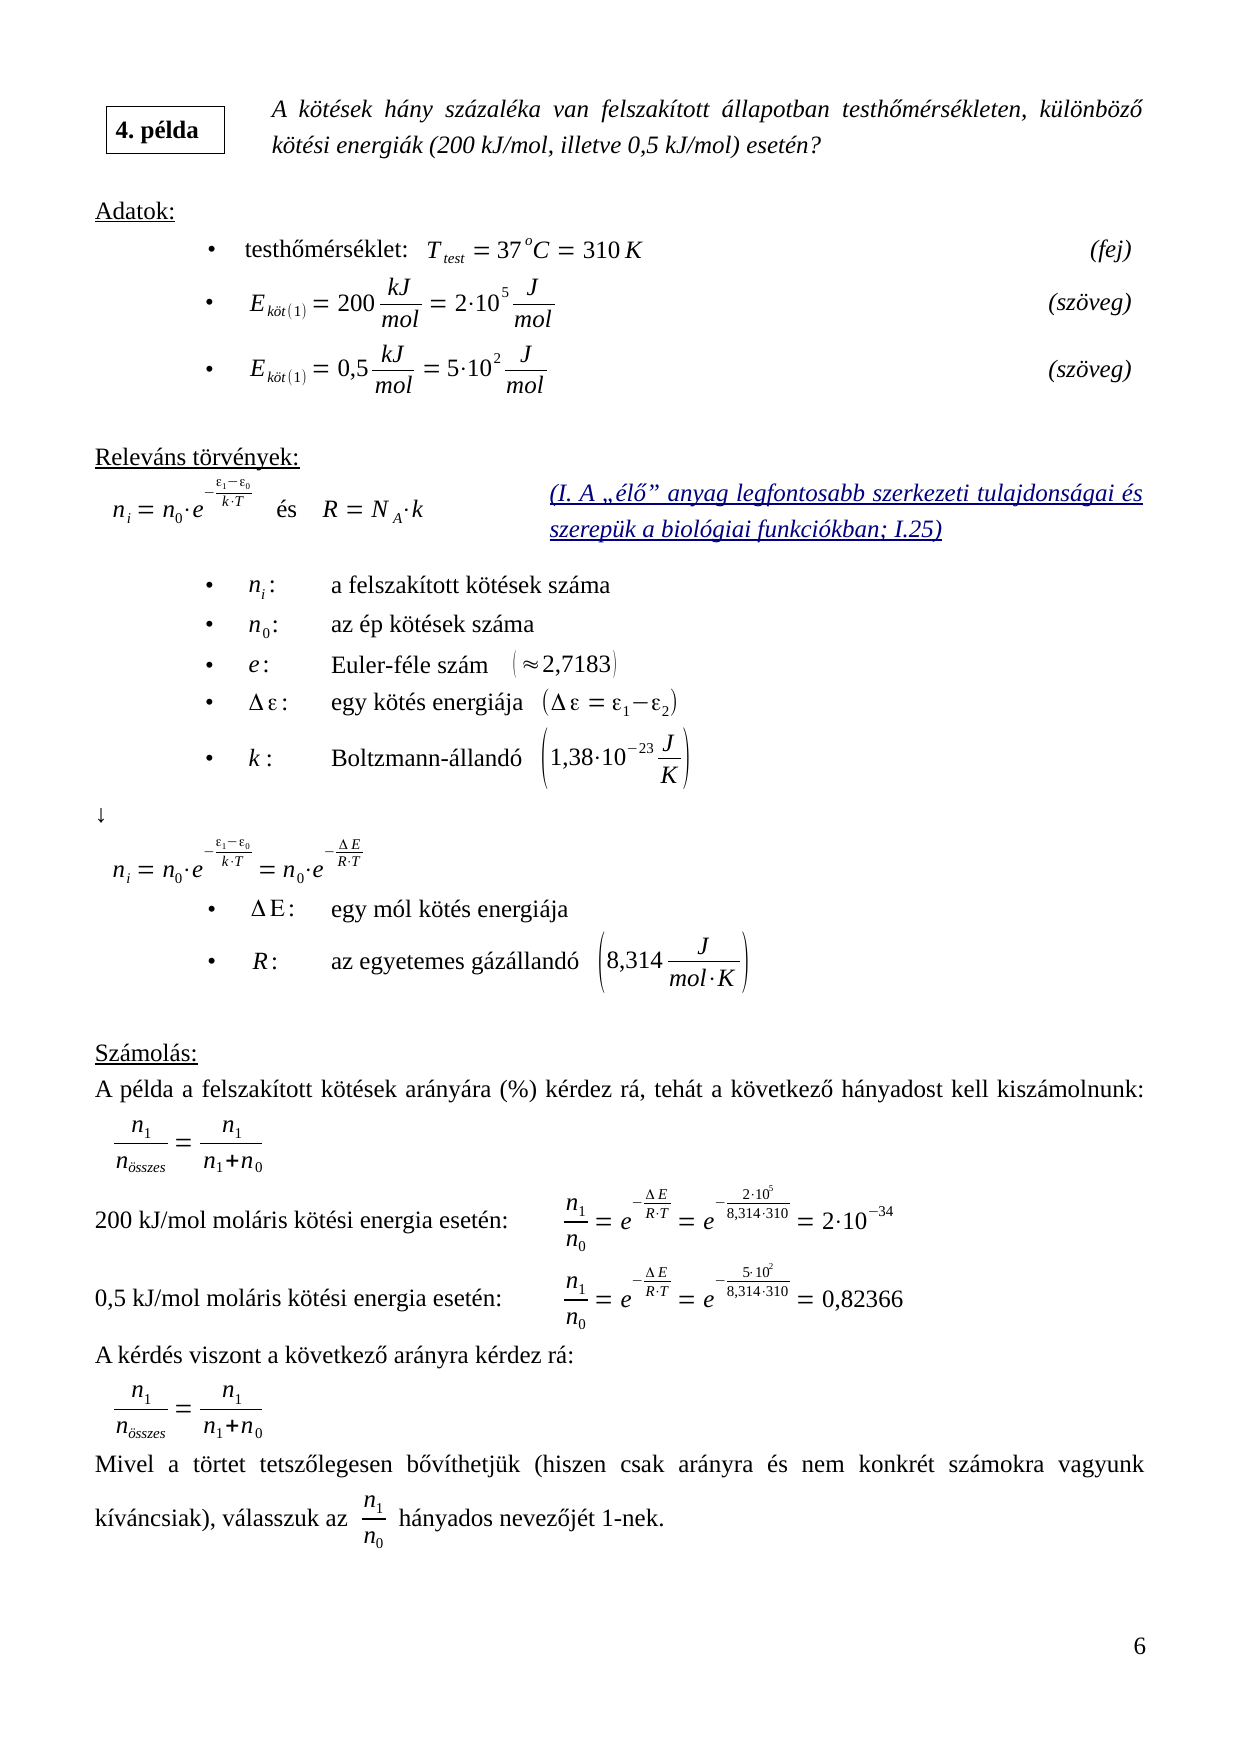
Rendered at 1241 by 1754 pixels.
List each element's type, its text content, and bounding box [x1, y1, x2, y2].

text Számolás: [94, 1038, 1146, 1067]
list Euler-féle szám [205, 649, 1146, 680]
list (szöveg) [205, 274, 1146, 333]
list és [94, 478, 549, 527]
list ↓ [57, 799, 1146, 828]
list a felszakított kötések száma [205, 570, 1146, 602]
list 0,5 kJ/mol moláris kötési energia esetén: [94, 1262, 1146, 1333]
list az ép kötések száma [205, 609, 1146, 642]
list A kérdés viszont a következő arányra kérdez rá: [94, 1340, 1146, 1369]
list testhőmérséklet: (fej) [207, 232, 1146, 267]
list Mivel a törtet tetszőlegesen bővíthetjük (hiszen csak arányra és nem konkrét számokra vagyunk kíváncsiak), válasszuk az hányados nevezőjét 1-nek. [94, 1449, 1146, 1552]
list Boltzmann-állandó [205, 727, 1146, 792]
list (szöveg) [205, 340, 1146, 399]
text A kötések hány százaléka van felszakított állapotban testhőmérsékleten, különböző kötési energiák (200 kJ/mol, illetve 0,5 kJ/mol) esetén? [272, 94, 1146, 159]
list [549, 543, 1146, 551]
list A példa a felszakított kötések arányára (%) kérdez rá, tehát a következő hányadost kell kiszámolnunk: [94, 1074, 1146, 1177]
list egy mól kötés energiája [207, 894, 1146, 923]
text [107, 107, 224, 153]
list (I. A „élő” anyag legfontosabb szerkezeti tulajdonságai és szerepük a biológiai funkciókban; I.25) [549, 478, 1146, 543]
list az egyetemes gázállandó [207, 930, 1146, 995]
list 200 kJ/mol moláris kötési energia esetén: [94, 1184, 1146, 1255]
subtitle 4. példa [115, 115, 216, 144]
text Adatok: [94, 196, 1146, 224]
list egy kötés energiája [205, 687, 1146, 720]
text Releváns törvények: [94, 442, 1146, 471]
